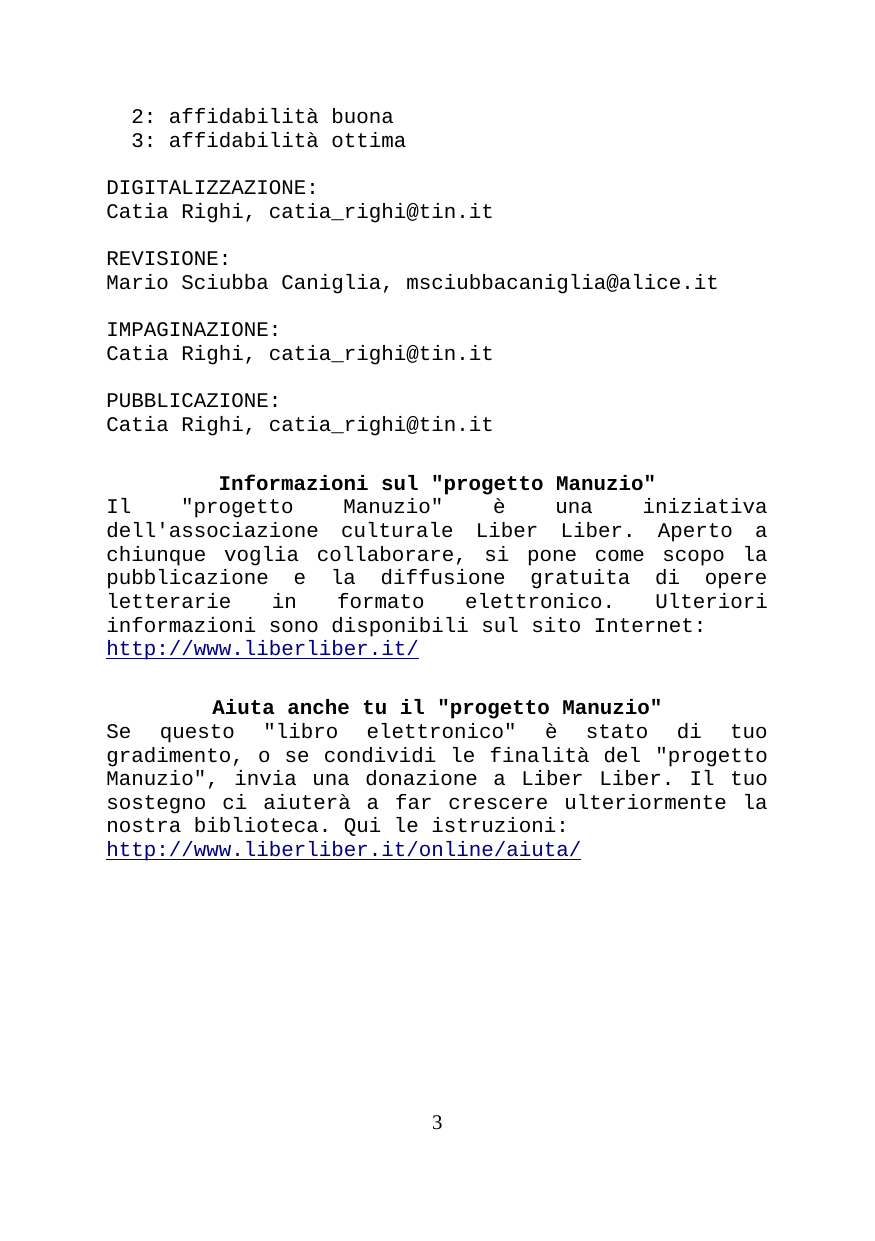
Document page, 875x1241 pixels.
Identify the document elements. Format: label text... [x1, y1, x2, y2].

text Catia Righi, catia_righi@tin.it [106, 201, 768, 224]
text DIGITALIZZAZIONE: [106, 177, 768, 201]
text http://www.liberliber.it/ [106, 638, 768, 662]
text 2: affidabilità buona [106, 106, 768, 130]
text Informazioni sul "progetto Manuzio" [106, 473, 768, 496]
text 3: affidabilità ottima [106, 130, 768, 153]
text Mario Sciubba Caniglia, msciubbacaniglia@alice.it [106, 272, 768, 295]
text http://www.liberliber.it/online/aiuta/ [106, 839, 768, 863]
text Aiuta anche tu il "progetto Manuzio" [106, 697, 768, 721]
text Se questo "libro elettronico" è stato di tuo gradimento, o se condividi le finalità del "progetto Manuzio", invia una donazione a Liber Liber. Il tuo sostegno ci aiuterà a far crescere ulteriormente la nostra biblioteca. Qui le istruzioni: [106, 721, 768, 839]
text REVISIONE: [106, 248, 768, 272]
text IMPAGINAZIONE: [106, 319, 768, 343]
text Il "progetto Manuzio" è una iniziativa dell'associazione culturale Liber Liber. Aperto a chiunque voglia collaborare, si pone come scopo la pubblicazione e la diffusione gratuita di opere letterarie in formato elettronico. Ulteriori informazioni sono disponibili sul sito Internet: [106, 496, 768, 638]
text Catia Righi, catia_righi@tin.it [106, 343, 768, 366]
text Catia Righi, catia_righi@tin.it [106, 414, 768, 437]
text PUBBLICAZIONE: [106, 390, 768, 414]
